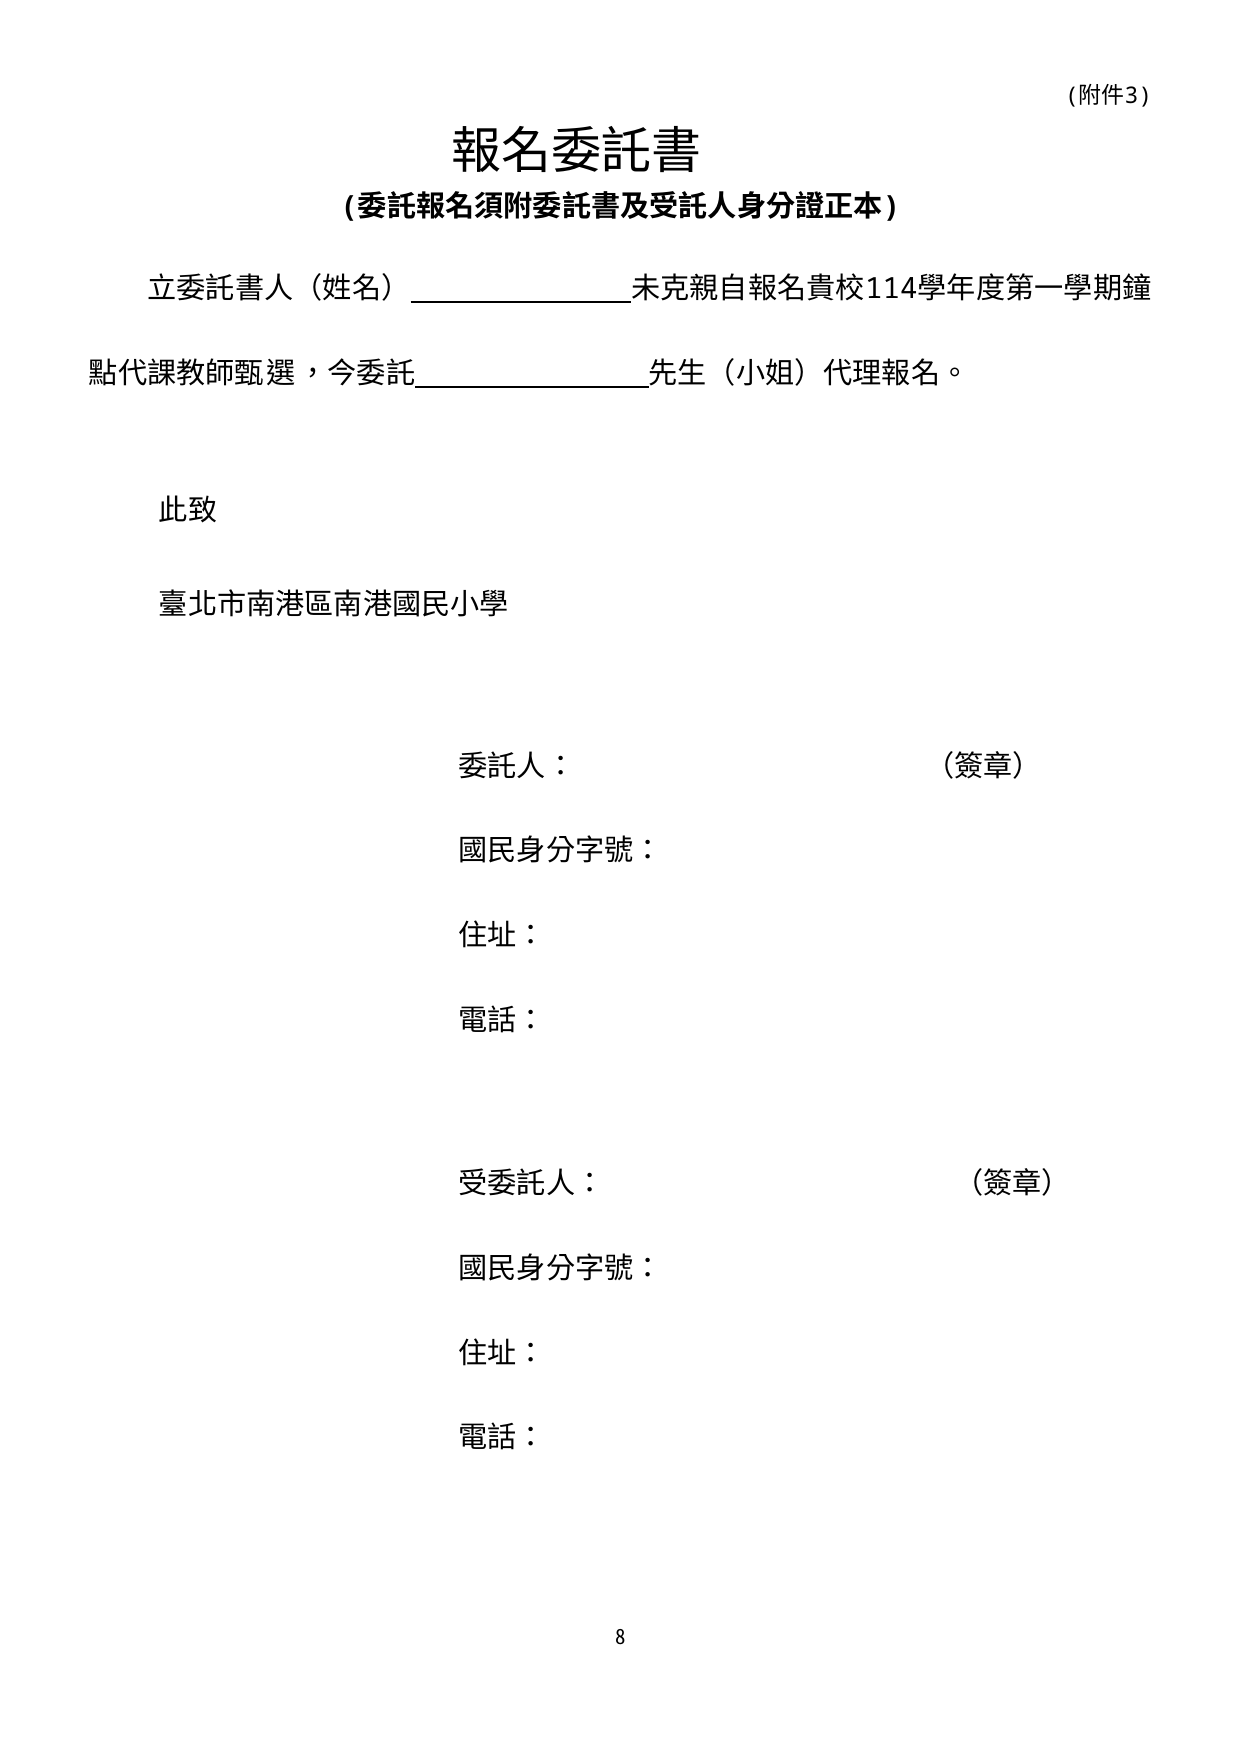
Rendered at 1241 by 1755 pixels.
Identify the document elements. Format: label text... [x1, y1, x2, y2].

text 此致 [89, 486, 1152, 529]
text 國民身分字號： [458, 827, 1152, 869]
text 電話： [458, 1414, 1152, 1456]
text 立委託書人（姓名） 未克親自報名貴校114學年度第一學期鐘點代課教師甄選，今委託 先生（小姐）代理報名。 [89, 265, 1152, 392]
text 臺北市南港區南港國民小學 [89, 581, 1154, 623]
text 委託人： （簽章） [458, 742, 1152, 785]
text 電話： [458, 996, 1152, 1038]
text 受委託人： （簽章） [458, 1160, 1152, 1202]
text (附件3) [89, 75, 1152, 110]
text 住址： [458, 912, 1152, 954]
text (委託報名須附委託書及受託人身分證正本) [89, 183, 1152, 225]
text 國民身分字號： [458, 1245, 1152, 1287]
text 報名委託書 [89, 110, 1152, 183]
text 住址： [458, 1329, 1152, 1372]
